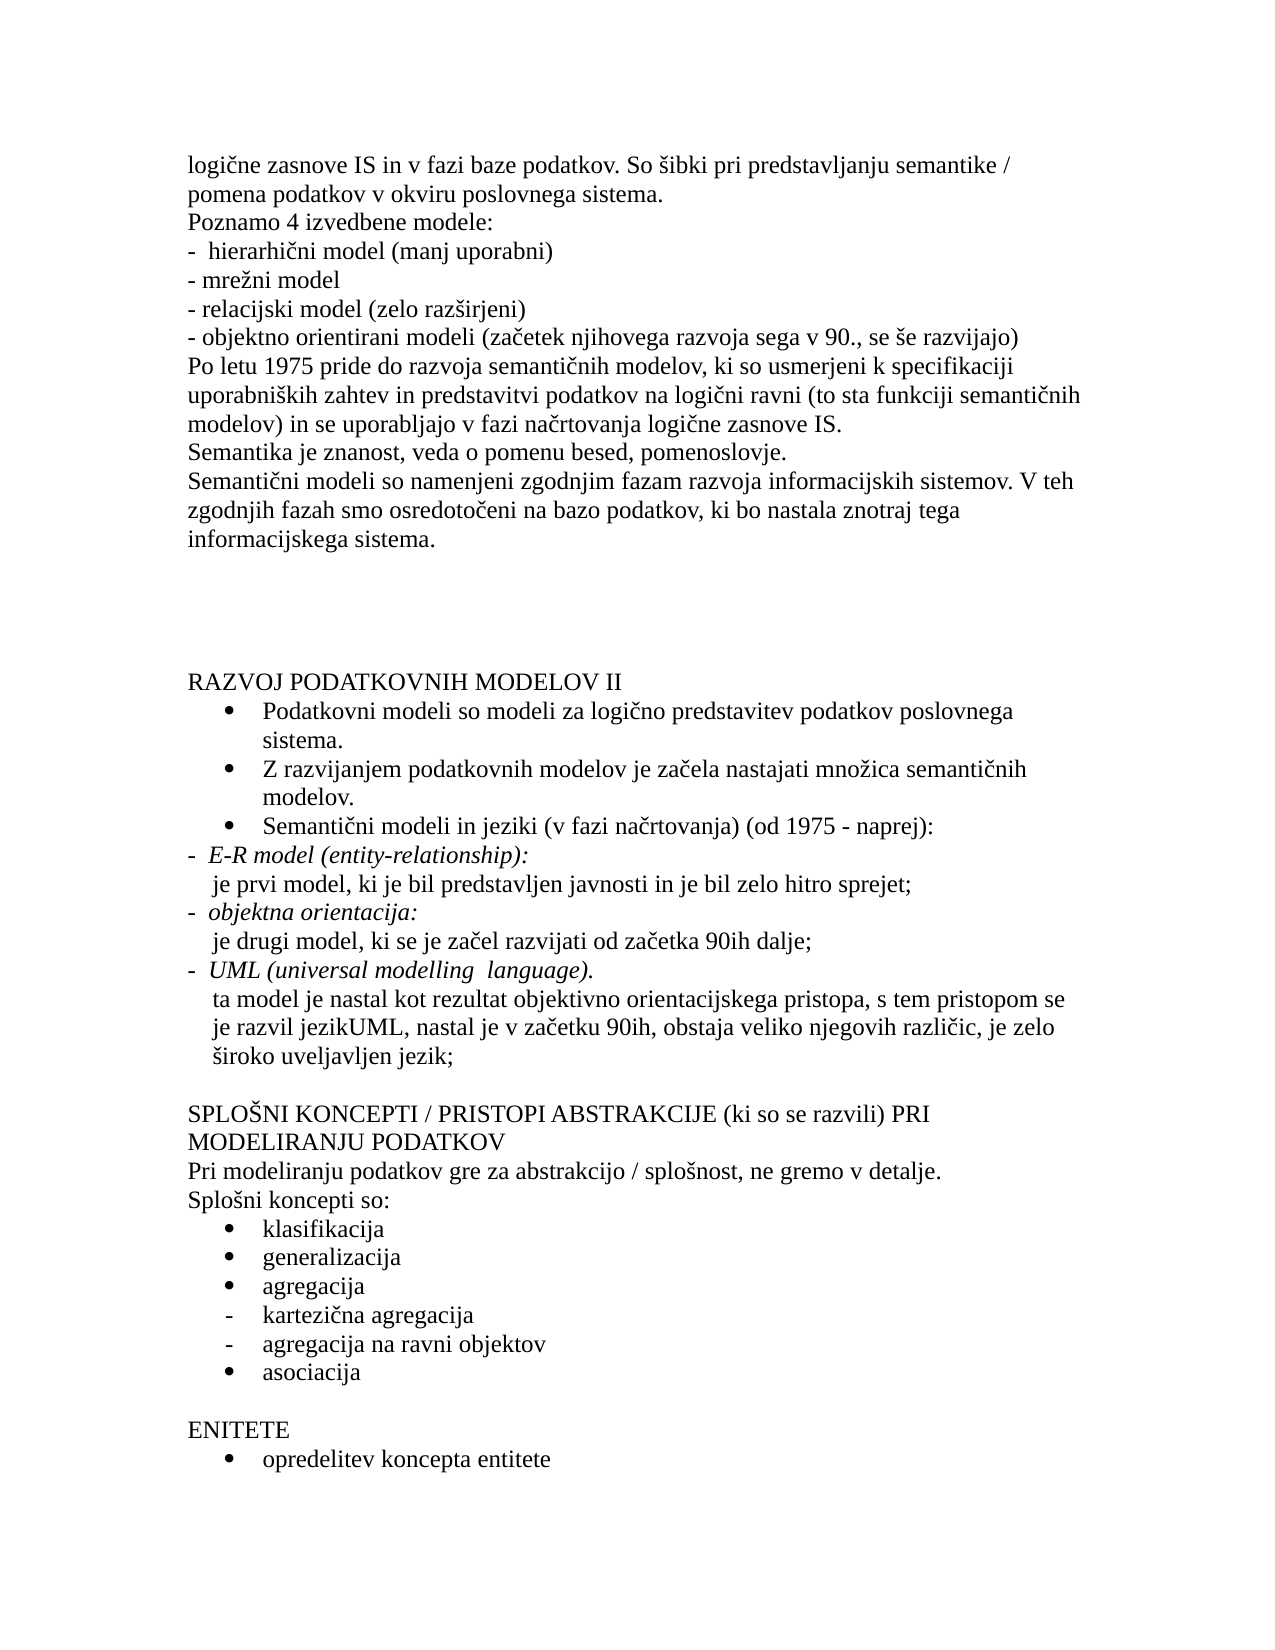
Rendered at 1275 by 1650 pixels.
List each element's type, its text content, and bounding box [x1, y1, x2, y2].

text - mrežni model [187, 265, 1088, 294]
list Semantični modeli in jeziki (v fazi načrtovanja) (od 1975 - naprej): [225, 811, 1088, 840]
text ENITETE [187, 1415, 1088, 1444]
list agregacija na ravni objektov [225, 1329, 1088, 1357]
text je prvi model, ki je bil predstavljen javnosti in je bil zelo hitro sprejet; [187, 869, 1088, 897]
text je razvil jezikUML, nastal je v začetku 90ih, obstaja veliko njegovih različic, je zelo [187, 1012, 1088, 1041]
text - UML (universal modelling language). [187, 955, 1088, 984]
list Podatkovni modeli so modeli za logično predstavitev podatkov poslovnega sistema. [225, 696, 1088, 754]
text - objektno orientirani modeli (začetek njihovega razvoja sega v 90., se še razvijajo) [187, 322, 1088, 351]
list kartezična agregacija [225, 1300, 1088, 1329]
list Z razvijanjem podatkovnih modelov je začela nastajati množica semantičnih modelov. [225, 754, 1088, 811]
list agregacija [225, 1271, 1088, 1300]
text Pri modeliranju podatkov gre za abstrakcijo / splošnost, ne gremo v detalje. [187, 1156, 1088, 1185]
text - objektna orientacija: [187, 897, 1088, 926]
text SPLOŠNI KONCEPTI / PRISTOPI ABSTRAKCIJE (ki so se razvili) PRI MODELIRANJU PODATKOV [187, 1099, 1088, 1156]
text je drugi model, ki se je začel razvijati od začetka 90ih dalje; [187, 926, 1088, 955]
text Semantika je znanost, veda o pomenu besed, pomenoslovje. [187, 437, 1088, 466]
text RAZVOJ PODATKOVNIH MODELOV II [187, 667, 1088, 696]
text - relacijski model (zelo razširjeni) [187, 294, 1088, 322]
list opredelitev koncepta entitete [225, 1444, 1088, 1472]
text Splošni koncepti so: [187, 1185, 1088, 1214]
text logične zasnove IS in v fazi baze podatkov. So šibki pri predstavljanju semantike / pomena podatkov v okviru poslovnega sistema. [187, 150, 1088, 207]
list generalizacija [225, 1242, 1088, 1271]
text Po letu 1975 pride do razvoja semantičnih modelov, ki so usmerjeni k specifikaciji uporabniških zahtev in predstavitvi podatkov na logični ravni (to sta funkciji semantičnih modelov) in se uporabljajo v fazi načrtovanja logične zasnove IS. [187, 351, 1088, 437]
list asociacija [225, 1357, 1088, 1386]
text Semantični modeli so namenjeni zgodnjim fazam razvoja informacijskih sistemov. V teh zgodnjih fazah smo osredotočeni na bazo podatkov, ki bo nastala znotraj tega informacijskega sistema. [187, 466, 1088, 552]
text široko uveljavljen jezik; [187, 1041, 1088, 1070]
text - hierarhični model (manj uporabni) [187, 236, 1088, 265]
list klasifikacija [225, 1214, 1088, 1242]
text Poznamo 4 izvedbene modele: [187, 207, 1088, 236]
text - E-R model (entity-relationship): [187, 840, 1088, 869]
text ta model je nastal kot rezultat objektivno orientacijskega pristopa, s tem pristopom se [187, 984, 1088, 1012]
